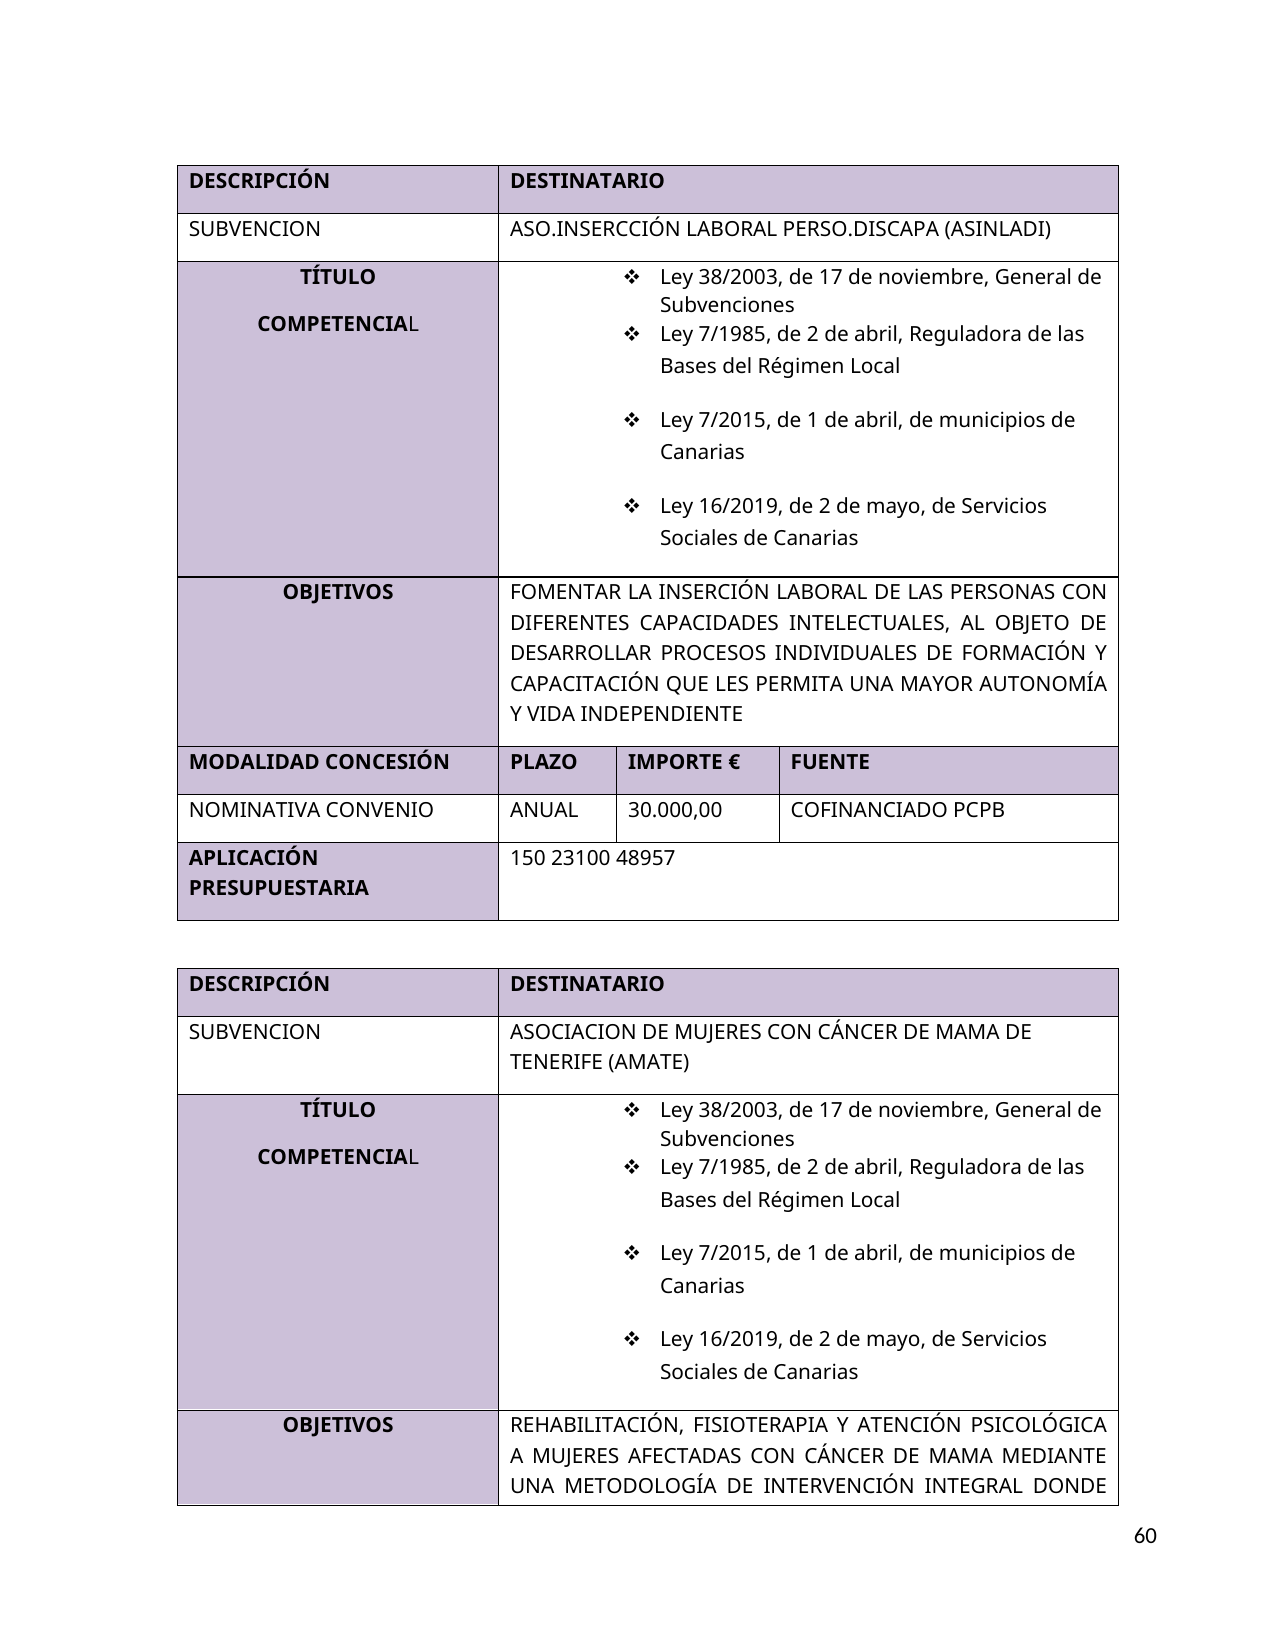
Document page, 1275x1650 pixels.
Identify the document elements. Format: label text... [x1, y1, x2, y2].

table_cell FUENTE [780, 747, 1118, 794]
table_cell ASO.INSERCCIÓN LABORAL PERSO.DISCAPA (ASINLADI) [499, 214, 1118, 261]
table_cell PLAZO [499, 747, 616, 794]
table_cell TÍTULO COMPETENCIAL [178, 262, 498, 576]
table_cell ASOCIACION DE MUJERES CON CÁNCER DE MAMA DE TENERIFE (AMATE) [499, 1017, 1118, 1094]
table_header DESCRIPCIÓN [178, 166, 498, 213]
table_header DESTINATARIO [499, 969, 1118, 1016]
table_cell FOMENTAR LA INSERCIÓN LABORAL DE LAS PERSONAS CON DIFERENTES CAPACIDADES INTELECTUALES, AL OBJETO DE DESARROLLAR PROCESOS INDIVIDUALES DE FORMACIÓN Y CAPACITACIÓN QUE LES PERMITA UNA MAYOR AUTONOMÍA Y VIDA INDEPENDIENTE [499, 578, 1118, 746]
table_cell TÍTULO COMPETENCIAL [178, 1095, 498, 1409]
table_cell Ley 38/2003, de 17 de noviembre, General de Subvenciones Ley 7/1985, de 2 de abril, Reguladora de las Bases del Régimen Local Ley 7/2015, de 1 de abril, de municipios de Canarias Ley 16/2019, de 2 de mayo, de Servicios Sociales de Canarias [499, 262, 1118, 576]
table_cell REHABILITACIÓN, FISIOTERAPIA Y ATENCIÓN PSICOLÓGICA A MUJERES AFECTADAS CON CÁNCER DE MAMA MEDIANTE UNA METODOLOGÍA DE INTERVENCIÓN INTEGRAL DONDE [499, 1411, 1118, 1504]
table_header DESCRIPCIÓN [178, 969, 498, 1016]
table_cell IMPORTE € [617, 747, 779, 794]
table_cell NOMINATIVA CONVENIO [178, 795, 498, 842]
table_cell OBJETIVOS [178, 1411, 498, 1504]
table_cell 150 23100 48957 [499, 843, 1118, 920]
table_cell MODALIDAD CONCESIÓN [178, 747, 498, 794]
table_cell SUBVENCION [178, 1017, 498, 1094]
table_cell APLICACIÓN PRESUPUESTARIA [178, 843, 498, 920]
table_header DESTINATARIO [499, 166, 1118, 213]
table_cell OBJETIVOS [178, 578, 498, 746]
table_cell Ley 38/2003, de 17 de noviembre, General de Subvenciones Ley 7/1985, de 2 de abril, Reguladora de las Bases del Régimen Local Ley 7/2015, de 1 de abril, de municipios de Canarias Ley 16/2019, de 2 de mayo, de Servicios Sociales de Canarias [499, 1095, 1118, 1409]
table_cell SUBVENCION [178, 214, 498, 261]
table_cell COFINANCIADO PCPB [780, 795, 1118, 842]
table_cell ANUAL [499, 795, 616, 842]
table_cell 30.000,00 [617, 795, 779, 842]
